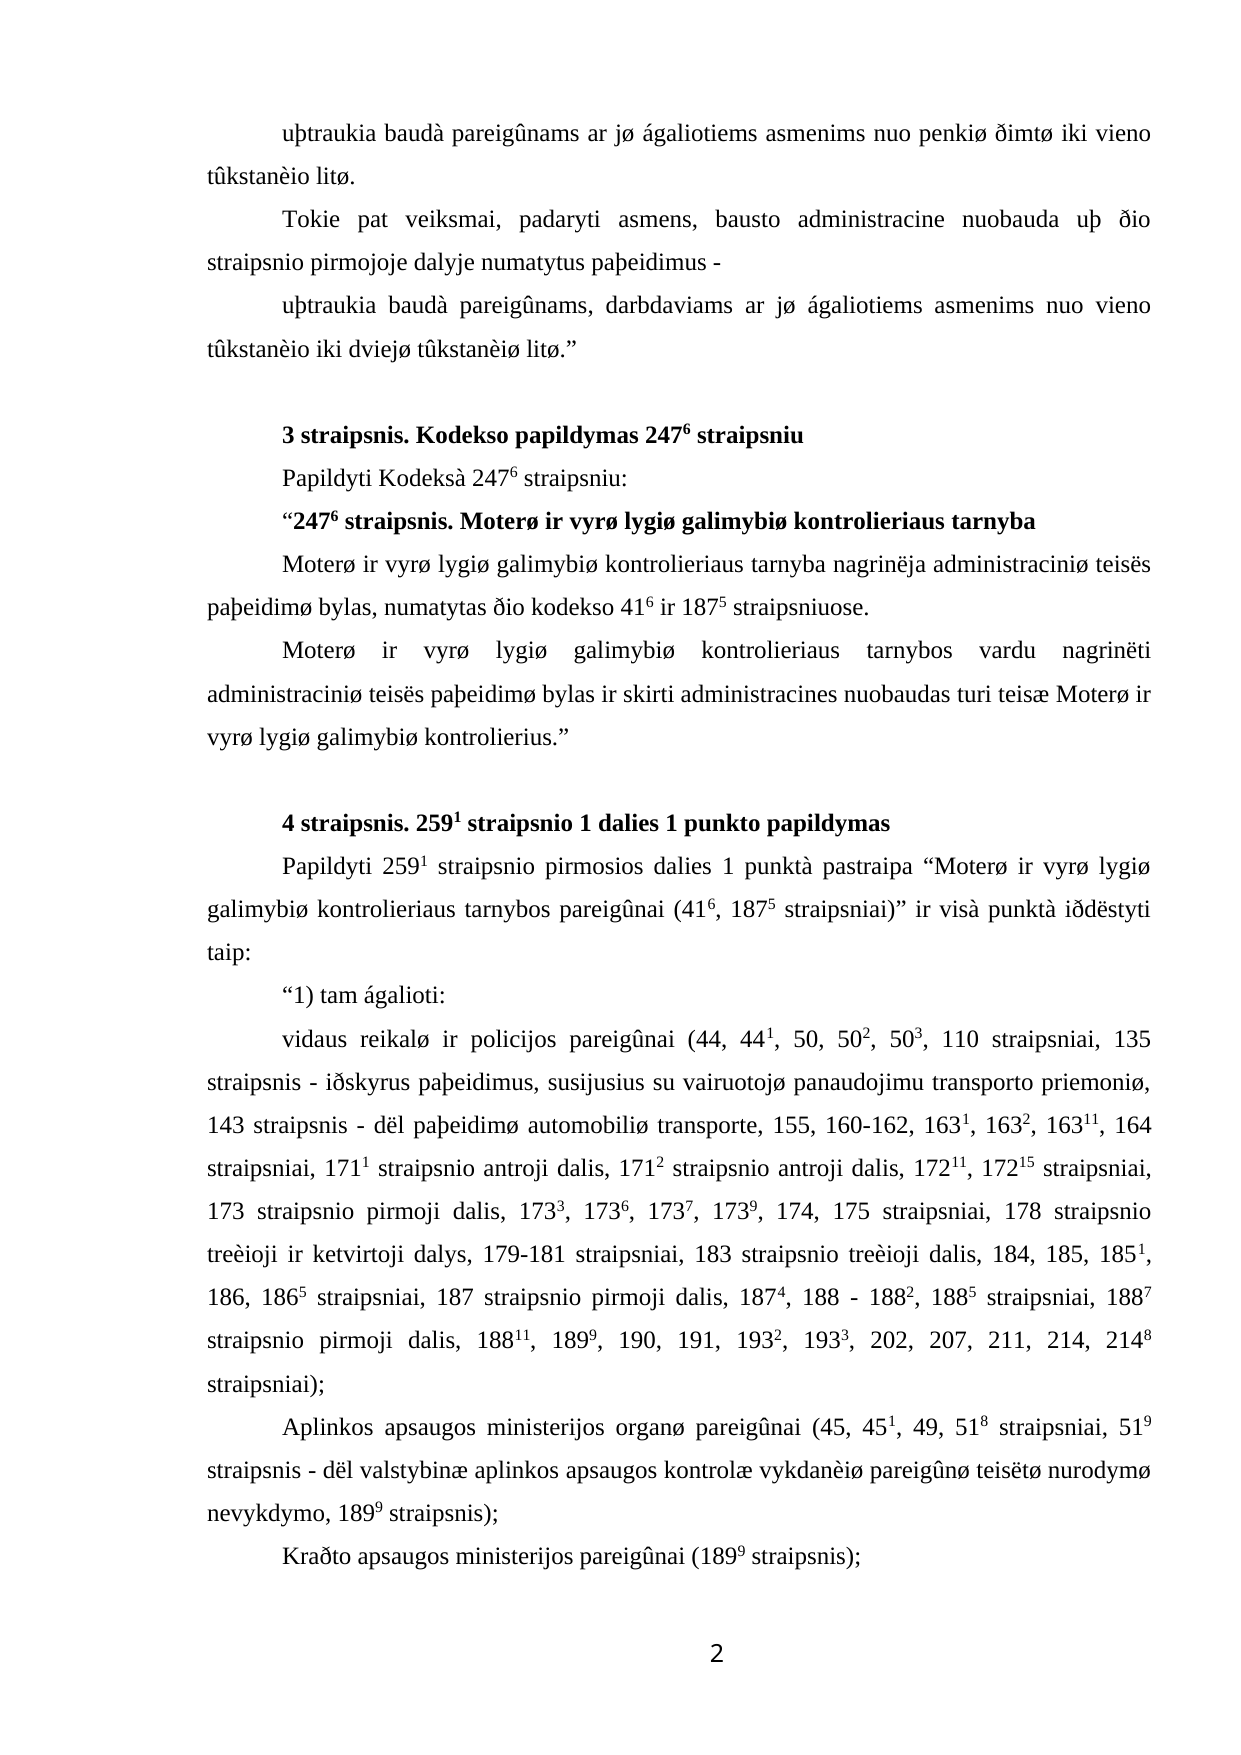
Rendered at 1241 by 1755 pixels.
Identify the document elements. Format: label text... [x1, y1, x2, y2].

text Moterø ir vyrø lygiø galimybiø kontrolieriaus tarnybos vardu nagrinëti administraciniø teisës paþeidimø bylas ir skirti administracines nuobaudas turi teisæ Moterø ir vyrø lygiø galimybiø kontrolierius.” [207, 636, 1152, 751]
text Moterø ir vyrø lygiø galimybiø kontrolieriaus tarnyba nagrinëja administraciniø teisës paþeidimø bylas, numatytas ðio kodekso 416 ir 1875 straipsniuose. [207, 549, 1152, 621]
text Kraðto apsaugos ministerijos pareigûnai (1899 straipsnis); [207, 1541, 1152, 1570]
text “1) tam ágalioti: [207, 981, 1152, 1009]
text uþtraukia baudà pareigûnams ar jø ágaliotiems asmenims nuo penkiø ðimtø iki vieno tûkstanèio litø. [207, 118, 1152, 190]
text uþtraukia baudà pareigûnams, darbdaviams ar jø ágaliotiems asmenims nuo vieno tûkstanèio iki dviejø tûkstanèiø litø.” [207, 291, 1152, 362]
text 3 straipsnis. Kodekso papildymas 2476 straipsniu [207, 420, 1152, 449]
text Tokie pat veiksmai, padaryti asmens, bausto administracine nuobauda uþ ðio straipsnio pirmojoje dalyje numatytus paþeidimus - [207, 204, 1152, 276]
text Papildyti Kodeksà 2476 straipsniu: [207, 463, 1152, 492]
text “2476 straipsnis. Moterø ir vyrø lygiø galimybiø kontrolieriaus tarnyba [207, 506, 1152, 535]
text Papildyti 2591 straipsnio pirmosios dalies 1 punktà pastraipa “Moterø ir vyrø lygiø galimybiø kontrolieriaus tarnybos pareigûnai (416, 1875 straipsniai)” ir visà punktà iðdëstyti taip: [207, 851, 1152, 966]
text vidaus reikalø ir policijos pareigûnai (44, 441, 50, 502, 503, 110 straipsniai, 135 straipsnis - iðskyrus paþeidimus, susijusius su vairuotojø panaudojimu transporto priemoniø, 143 straipsnis - dël paþeidimø automobiliø transporte, 155, 160-162, 1631, 1632, 16311, 164 straipsniai, 1711 straipsnio antroji dalis, 1712 straipsnio antroji dalis, 17211, 17215 straipsniai, 173 straipsnio pirmoji dalis, 1733, 1736, 1737, 1739, 174, 175 straipsniai, 178 straipsnio treèioji ir ketvirtoji dalys, 179-181 straipsniai, 183 straipsnio treèioji dalis, 184, 185, 1851, 186, 1865 straipsniai, 187 straipsnio pirmoji dalis, 1874, 188 - 1882, 1885 straipsniai, 1887 straipsnio pirmoji dalis, 18811, 1899, 190, 191, 1932, 1933, 202, 207, 211, 214, 2148 straipsniai); [207, 1024, 1152, 1397]
text 4 straipsnis. 2591 straipsnio 1 dalies 1 punkto papildymas [207, 808, 1152, 837]
text Aplinkos apsaugos ministerijos organø pareigûnai (45, 451, 49, 518 straipsniai, 519 straipsnis - dël valstybinæ aplinkos apsaugos kontrolæ vykdanèiø pareigûnø teisëtø nurodymø nevykdymo, 1899 straipsnis); [207, 1412, 1152, 1527]
